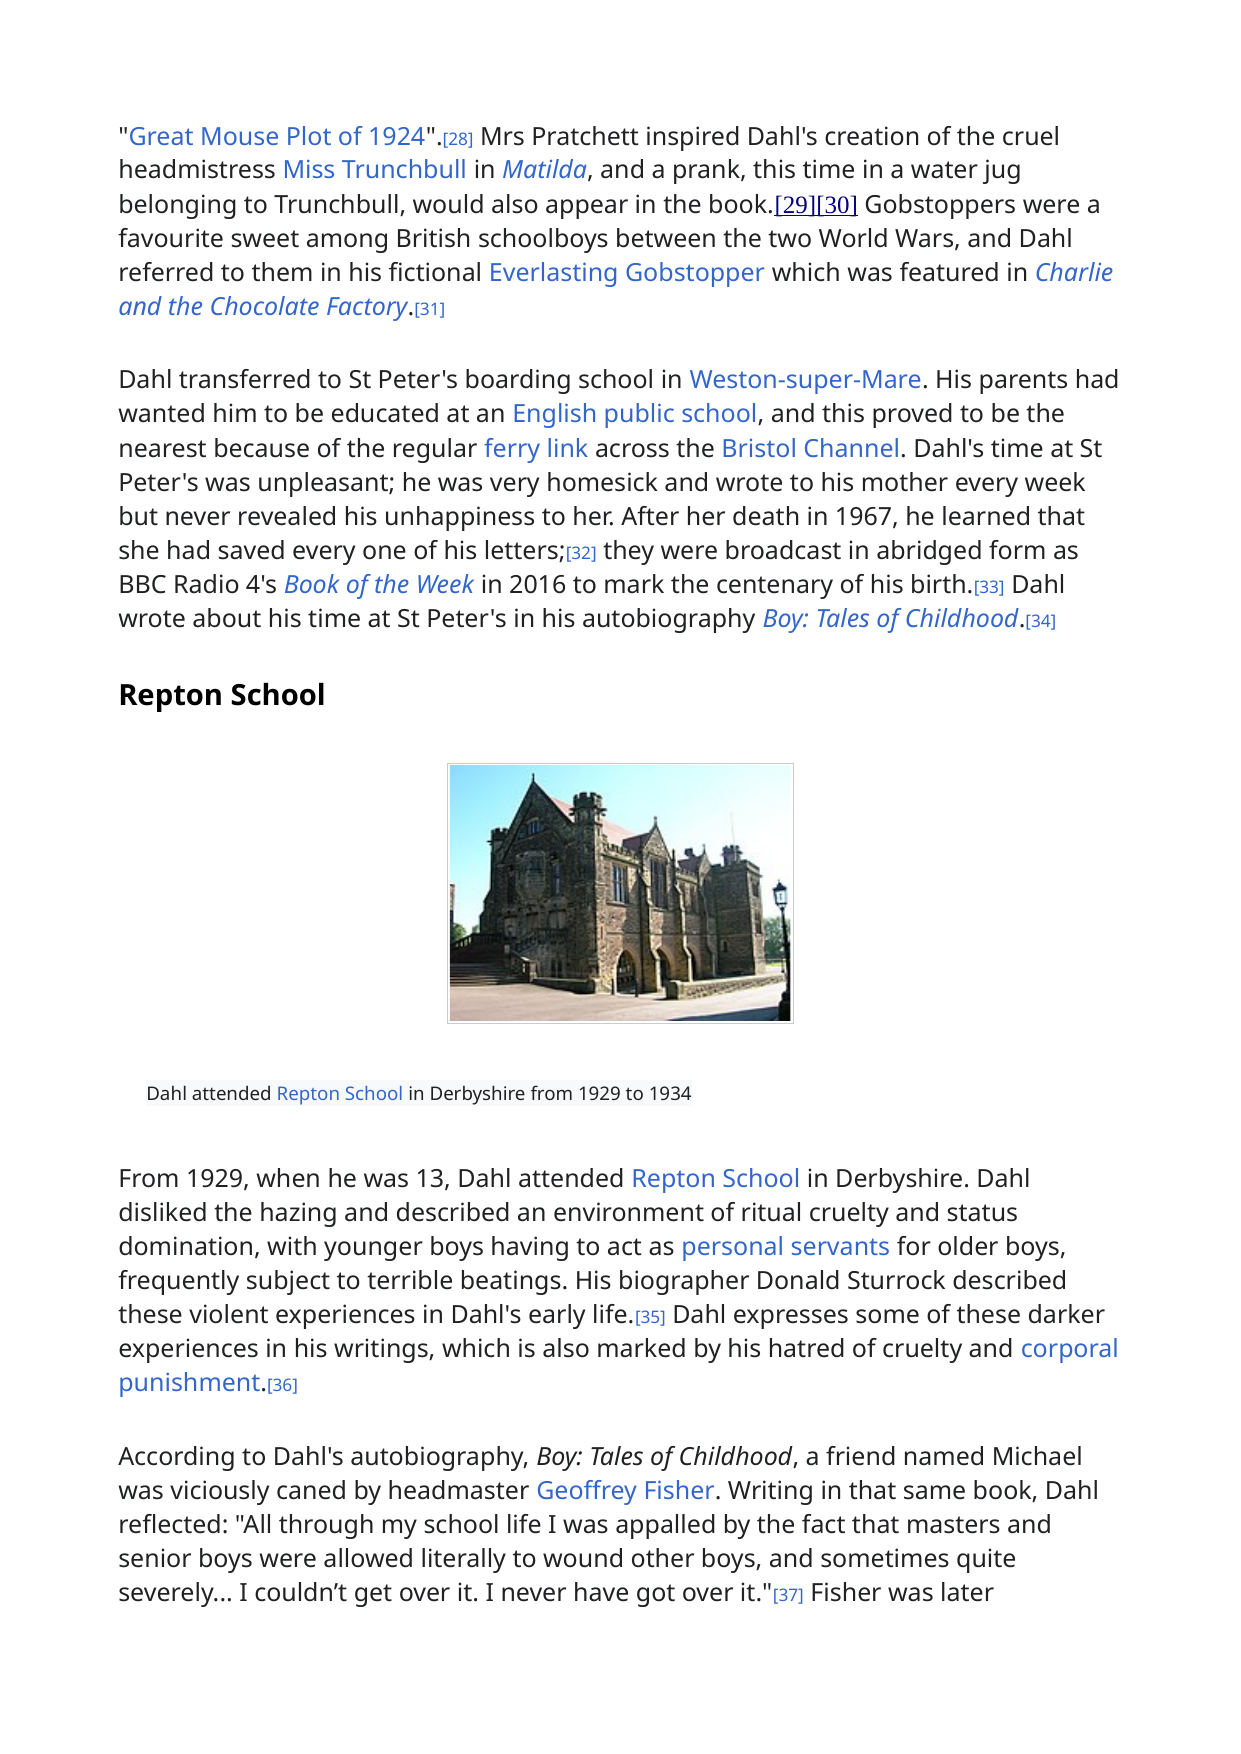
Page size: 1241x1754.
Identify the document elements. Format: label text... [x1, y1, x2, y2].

text From 1929, when he was 13, Dahl attended Repton School in Derbyshire. Dahl disliked the hazing and described an environment of ritual cruelty and status domination, with younger boys having to act as personal servants for older boys, frequently subject to terrible beatings. His biographer Donald Sturrock described these violent experiences in Dahl's early life.[35] Dahl expresses some of these darker experiences in his writings, which is also marked by his hatred of cruelty and corporal punishment.[36] [118, 1161, 1122, 1399]
subtitle Repton School [118, 674, 1122, 714]
text "Great Mouse Plot of 1924".[28] Mrs Pratchett inspired Dahl's creation of the cruel headmistress Miss Trunchbull in Matilda, and a prank, this time in a water jug belonging to Trunchbull, would also appear in the book.[29][30] Gobstoppers were a favourite sweet among British schoolboys between the two World Wars, and Dahl referred to them in his fictional Everlasting Gobstopper which was featured in Charlie and the Chocolate Factory.[31] [118, 118, 1122, 322]
text Dahl attended Repton School in Derbyshire from 1929 to 1934 [123, 1080, 1122, 1106]
picture [449, 765, 791, 1021]
text According to Dahl's autobiography, Boy: Tales of Childhood, a friend named Michael was viciously caned by headmaster Geoffrey Fisher. Writing in that same book, Dahl reflected: "All through my school life I was appalled by the fact that masters and senior boys were allowed literally to wound other boys, and sometimes quite severely... I couldn’t get over it. I never have got over it."[37] Fisher was later [118, 1439, 1122, 1609]
text Dahl transferred to St Peter's boarding school in Weston-super-Mare. His parents had wanted him to be educated at an English public school, and this proved to be the nearest because of the regular ferry link across the Bristol Channel. Dahl's time at St Peter's was unpleasant; he was very homesick and wrote to his mother every week but never revealed his unhappiness to her. After her death in 1967, he learned that she had saved every one of his letters;[32] they were broadcast in abridged form as BBC Radio 4's Book of the Week in 2016 to mark the centenary of his birth.[33] Dahl wrote about his time at St Peter's in his autobiography Boy: Tales of Childhood.[34] [118, 362, 1122, 634]
